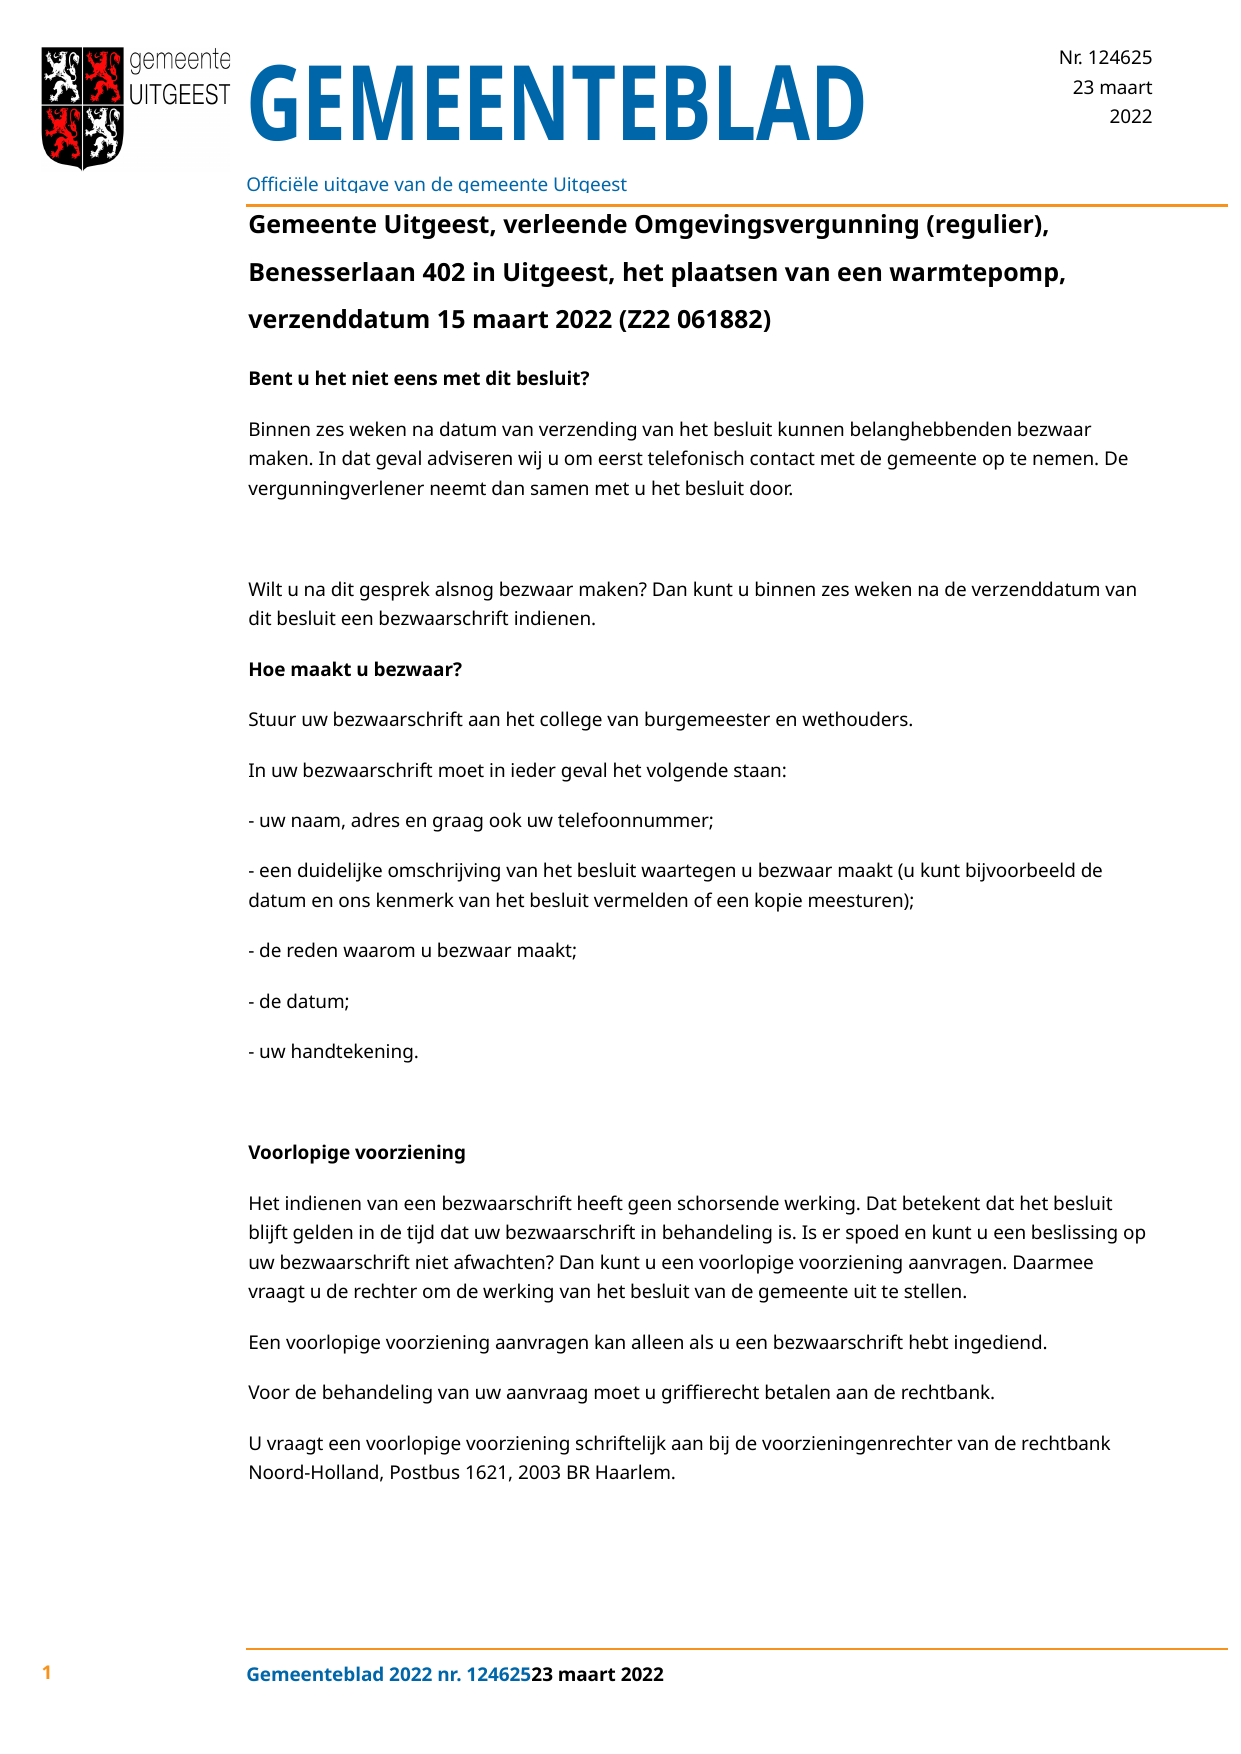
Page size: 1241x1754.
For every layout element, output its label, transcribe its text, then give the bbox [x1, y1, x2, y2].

text Hoe maakt u bezwaar? [248, 656, 1152, 682]
text - de datum; [248, 988, 1152, 1014]
text Voor de behandeling van uw aanvraag moet u griffierecht betalen aan de rechtbank. [248, 1379, 1152, 1405]
picture [41, 47, 231, 172]
text Binnen zes weken na datum van verzending van het besluit kunnen belanghebbenden bezwaar maken. In dat geval adviseren wij u om eerst telefonisch contact met de gemeente op te nemen. De vergunningverlener neemt dan samen met u het besluit door. [248, 416, 1152, 501]
text - uw naam, adres en graag ook uw telefoonnummer; [248, 807, 1152, 833]
text - uw handtekening. [248, 1038, 1152, 1064]
text Het indienen van een bezwaarschrift heeft geen schorsende werking. Dat betekent dat het besluit blijft gelden in de tijd dat uw bezwaarschrift in behandeling is. Is er spoed en kunt u een beslissing op uw bezwaarschrift niet afwachten? Dan kunt u een voorlopige voorziening aanvragen. Daarmee vraagt u de rechter om de werking van het besluit van de gemeente uit te stellen. [248, 1190, 1152, 1304]
text Wilt u na dit gesprek alsnog bezwaar maken? Dan kunt u binnen zes weken na de verzenddatum van dit besluit een bezwaarschrift indienen. [248, 576, 1152, 631]
text - een duidelijke omschrijving van het besluit waartegen u bezwaar maakt (u kunt bijvoorbeeld de datum en ons kenmerk van het besluit vermelden of een kopie meesturen); [248, 858, 1152, 913]
text U vraagt een voorlopige voorziening schriftelijk aan bij de voorzieningenrechter van de rechtbank Noord-Holland, Postbus 1621, 2003 BR Haarlem. [248, 1430, 1152, 1485]
text In uw bezwaarschrift moet in ieder geval het volgende staan: [248, 757, 1152, 782]
text Stuur uw bezwaarschrift aan het college van burgemeester en wethouders. [248, 706, 1152, 732]
text Bent u het niet eens met dit besluit? [248, 366, 1152, 391]
text Gemeente Uitgeest, verleende Omgevingsvergunning (regulier), Benesserlaan 402 in Uitgeest, het plaatsen van een warmtepomp, verzenddatum 15 maart 2022 (Z22 061882) [248, 207, 1152, 336]
text Voorlopige voorziening [248, 1139, 1152, 1165]
text - de reden waarom u bezwaar maakt; [248, 938, 1152, 963]
text Een voorlopige voorziening aanvragen kan alleen als u een bezwaarschrift hebt ingediend. [248, 1329, 1152, 1354]
